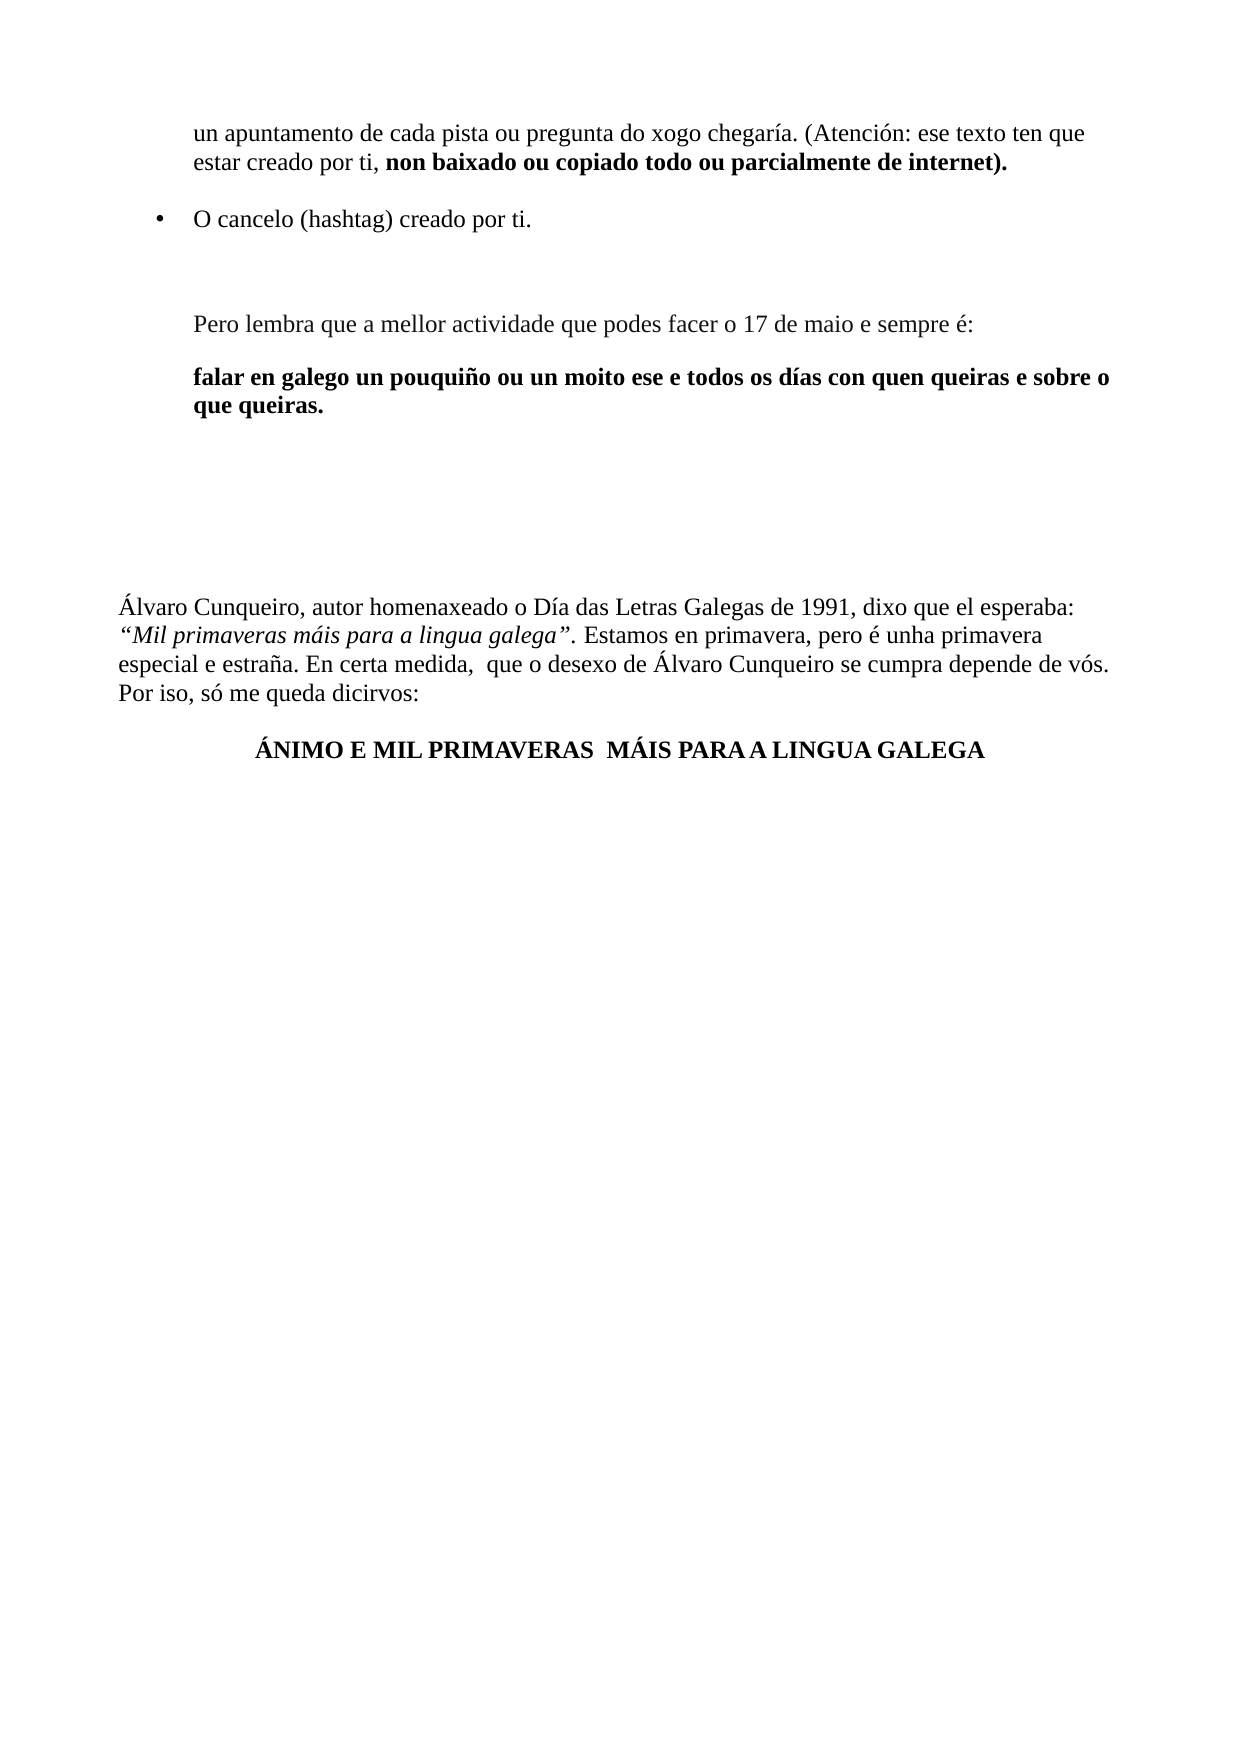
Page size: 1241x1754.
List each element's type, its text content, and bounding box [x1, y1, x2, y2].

list falar en galego un pouquiño ou un moito ese e todos os días con quen queiras e sobre o que queiras. [156, 362, 1122, 419]
list un apuntamento de cada pista ou pregunta do xogo chegaría. (Atención: ese texto ten que estar creado por ti, non baixado ou copiado todo ou parcialmente de internet). [156, 118, 1122, 176]
text ÁNIMO E MIL PRIMAVERAS MÁIS PARA A LINGUA GALEGA [118, 735, 1122, 764]
list O cancelo (hashtag) creado por ti. [156, 204, 1122, 233]
list Pero lembra que a mellor actividade que podes facer o 17 de maio e sempre é: [156, 306, 1122, 340]
text Álvaro Cunqueiro, autor homenaxeado o Día das Letras Galegas de 1991, dixo que el esperaba: “Mil primaveras máis para a lingua galega”. Estamos en primavera, pero é unha primavera especial e estraña. En certa medida, que o desexo de Álvaro Cunqueiro se cumpra depende de vós. Por iso, só me queda dicirvos: [118, 592, 1122, 707]
